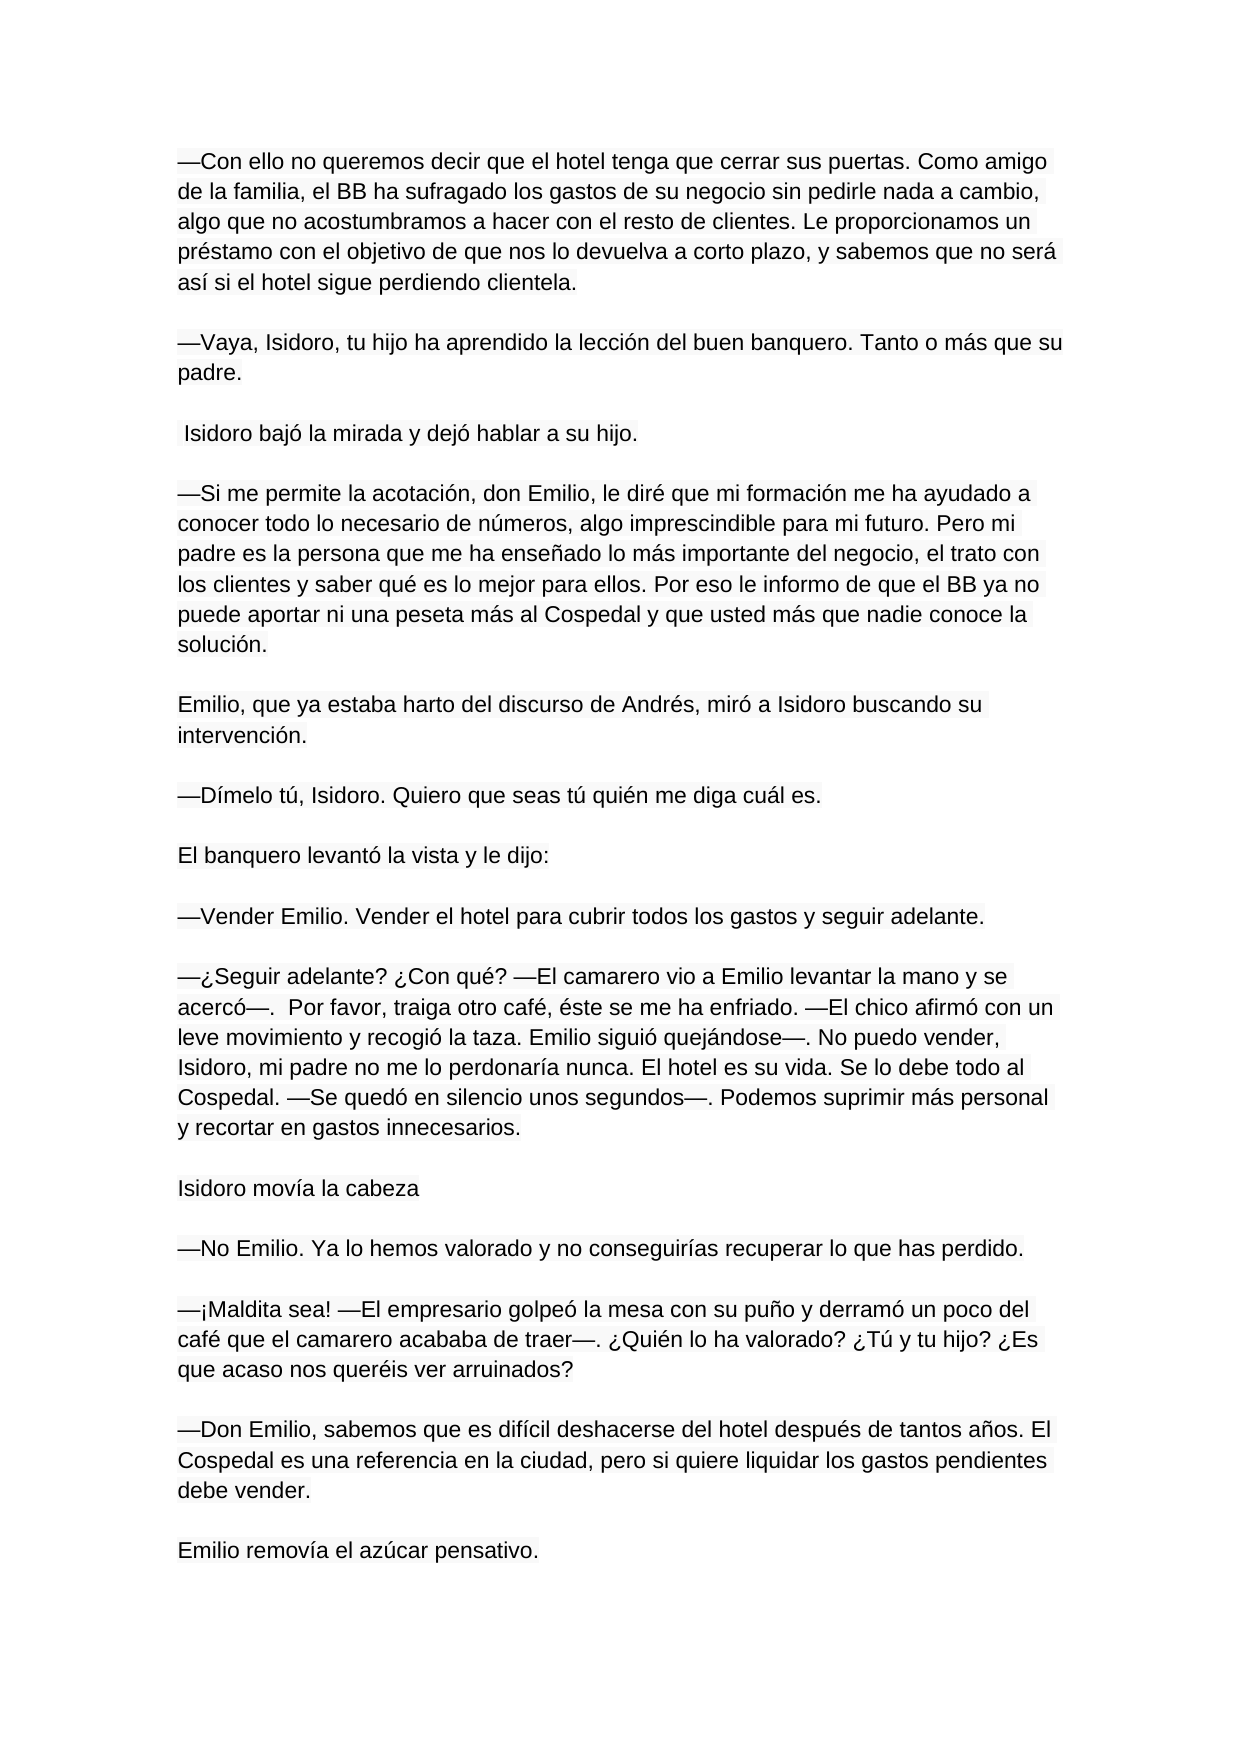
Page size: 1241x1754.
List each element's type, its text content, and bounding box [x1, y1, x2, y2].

text —Con ello no queremos decir que el hotel tenga que cerrar sus puertas. Como amigo de la familia, el BB ha sufragado los gastos de su negocio sin pedirle nada a cambio, algo que no acostumbramos a hacer con el resto de clientes. Le proporcionamos un préstamo con el objetivo de que nos lo devuelva a corto plazo, y sabemos que no será así si el hotel sigue perdiendo clientela. —Vaya, Isidoro, tu hijo ha aprendido la lección del buen banquero. Tanto o más que su padre. Isidoro bajó la mirada y dejó hablar a su hijo. —Si me permite la acotación, don Emilio, le diré que mi formación me ha ayudado a conocer todo lo necesario de números, algo imprescindible para mi futuro. Pero mi padre es la persona que me ha enseñado lo más importante del negocio, el trato con los clientes y saber qué es lo mejor para ellos. Por eso le informo de que el BB ya no puede aportar ni una peseta más al Cospedal y que usted más que nadie conoce la solución. Emilio, que ya estaba harto del discurso de Andrés, miró a Isidoro buscando su intervención. —Dímelo tú, Isidoro. Quiero que seas tú quién me diga cuál es. El banquero levantó la vista y le dijo: —Vender Emilio. Vender el hotel para cubrir todos los gastos y seguir adelante. —¿Seguir adelante? ¿Con qué? —El camarero vio a Emilio levantar la mano y se acercó—. Por favor, traiga otro café, éste se me ha enfriado. —El chico afirmó con un leve movimiento y recogió la taza. Emilio siguió quejándose—. No puedo vender, Isidoro, mi padre no me lo perdonaría nunca. El hotel es su vida. Se lo debe todo al Cospedal. —Se quedó en silencio unos segundos—. Podemos suprimir más personal y recortar en gastos innecesarios. Isidoro movía la cabeza —No Emilio. Ya lo hemos valorado y no conseguirías recuperar lo que has perdido. —¡Maldita sea! —El empresario golpeó la mesa con su puño y derramó un poco del café que el camarero acababa de traer—. ¿Quién lo ha valorado? ¿Tú y tu hijo? ¿Es que acaso nos queréis ver arruinados? —Don Emilio, sabemos que es difícil deshacerse del hotel después de tantos años. El Cospedal es una referencia en la ciudad, pero si quiere liquidar los gastos pendientes debe vender. Emilio removía el azúcar pensativo. [177, 148, 1063, 1594]
